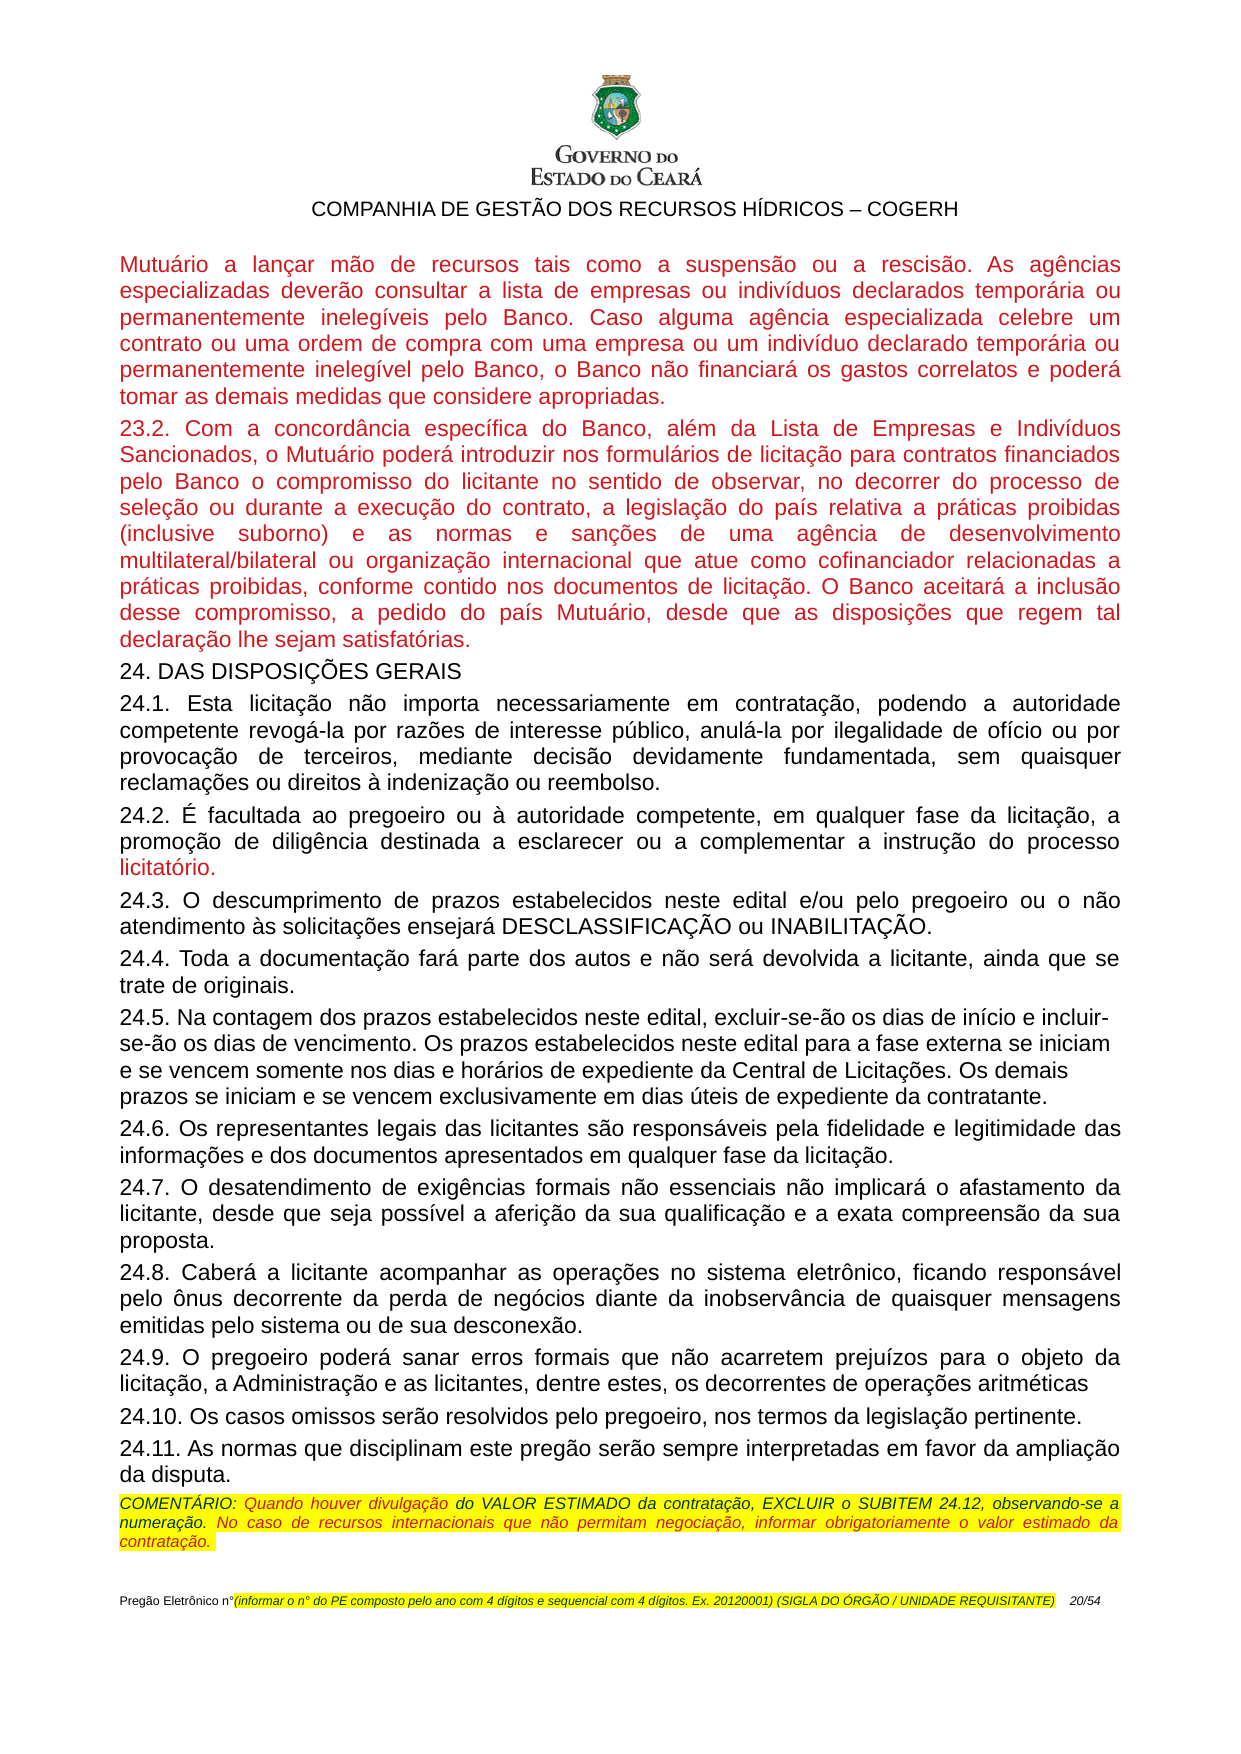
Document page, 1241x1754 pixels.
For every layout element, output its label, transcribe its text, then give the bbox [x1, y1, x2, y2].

text 24.5. Na contagem dos prazos estabelecidos neste edital, excluir-se-ão os dias de início e incluir-se-ão os dias de vencimento. Os prazos estabelecidos neste edital para a fase externa se iniciam e se vencem somente nos dias e horários de expediente da Central de Licitações. Os demais prazos se iniciam e se vencem exclusivamente em dias úteis de expediente da contratante. [119, 1004, 1121, 1109]
text 24.8. Caberá a licitante acompanhar as operações no sistema eletrônico, ficando responsável pelo ônus decorrente da perda de negócios diante da inobservância de quaisquer mensagens emitidas pelo sistema ou de sua desconexão. [119, 1259, 1121, 1338]
text 24.3. O descumprimento de prazos estabelecidos neste edital e/ou pelo pregoeiro ou o não atendimento às solicitações ensejará DESCLASSIFICAÇÃO ou INABILITAÇÃO. [119, 887, 1121, 939]
text 24.2. É facultada ao pregoeiro ou à autoridade competente, em qualquer fase da licitação, a promoção de diligência destinada a esclarecer ou a complementar a instrução do processo licitatório. [119, 802, 1121, 881]
text 24.10. Os casos omissos serão resolvidos pelo pregoeiro, nos termos da legislação pertinente. [119, 1403, 1121, 1429]
text 24.4. Toda a documentação fará parte dos autos e não será devolvida a licitante, ainda que se trate de originais. [119, 945, 1121, 998]
text 23.2. Com a concordância específica do Banco, além da Lista de Empresas e Indivíduos Sancionados, o Mutuário poderá introduzir nos formulários de licitação para contratos financiados pelo Banco o compromisso do licitante no sentido de observar, no decorrer do processo de seleção ou durante a execução do contrato, a legislação do país relativa a práticas proibidas (inclusive suborno) e as normas e sanções de uma agência de desenvolvimento multilateral/bilateral ou organização internacional que atue como cofinanciador relacionadas a práticas proibidas, conforme contido nos documentos de licitação. O Banco aceitará a inclusão desse compromisso, a pedido do país Mutuário, desde que as disposições que regem tal declaração lhe sejam satisfatórias. [119, 415, 1121, 652]
text 24. DAS DISPOSIÇÕES GERAIS [119, 658, 1122, 684]
text 24.7. O desatendimento de exigências formais não essenciais não implicará o afastamento da licitante, desde que seja possível a aferição da sua qualificação e a exata compreensão da sua proposta. [119, 1174, 1121, 1253]
text 24.11. As normas que disciplinam este pregão serão sempre interpretadas em favor da ampliação da disputa. [119, 1435, 1121, 1488]
text Mutuário a lançar mão de recursos tais como a suspensão ou a rescisão. As agências especializadas deverão consultar a lista de empresas ou indivíduos declarados temporária ou permanentemente inelegíveis pelo Banco. Caso alguma agência especializada celebre um contrato ou uma ordem de compra com uma empresa ou um indivíduo declarado temporária ou permanentemente inelegível pelo Banco, o Banco não financiará os gastos correlatos e poderá tomar as demais medidas que considere apropriadas. [119, 251, 1121, 409]
text 24.9. O pregoeiro poderá sanar erros formais que não acarretem prejuízos para o objeto da licitação, a Administração e as licitantes, dentre estes, os decorrentes de operações aritméticas [119, 1344, 1121, 1397]
text 24.1. Esta licitação não importa necessariamente em contratação, podendo a autoridade competente revogá-la por razões de interesse público, anulá-la por ilegalidade de ofício ou por provocação de terceiros, mediante decisão devidamente fundamentada, sem quaisquer reclamações ou direitos à indenização ou reembolso. [119, 690, 1121, 796]
text 24.6. Os representantes legais das licitantes são responsáveis pela fidelidade e legitimidade das informações e dos documentos apresentados em qualquer fase da licitação. [119, 1115, 1121, 1168]
text COMENTÁRIO: Quando houver divulgação do VALOR ESTIMADO da contratação, EXCLUIR o SUBITEM 24.12, observando-se a numeração. No caso de recursos internacionais que não permitam negociação, informar obrigatoriamente o valor estimado da contratação. [119, 1493, 1121, 1551]
